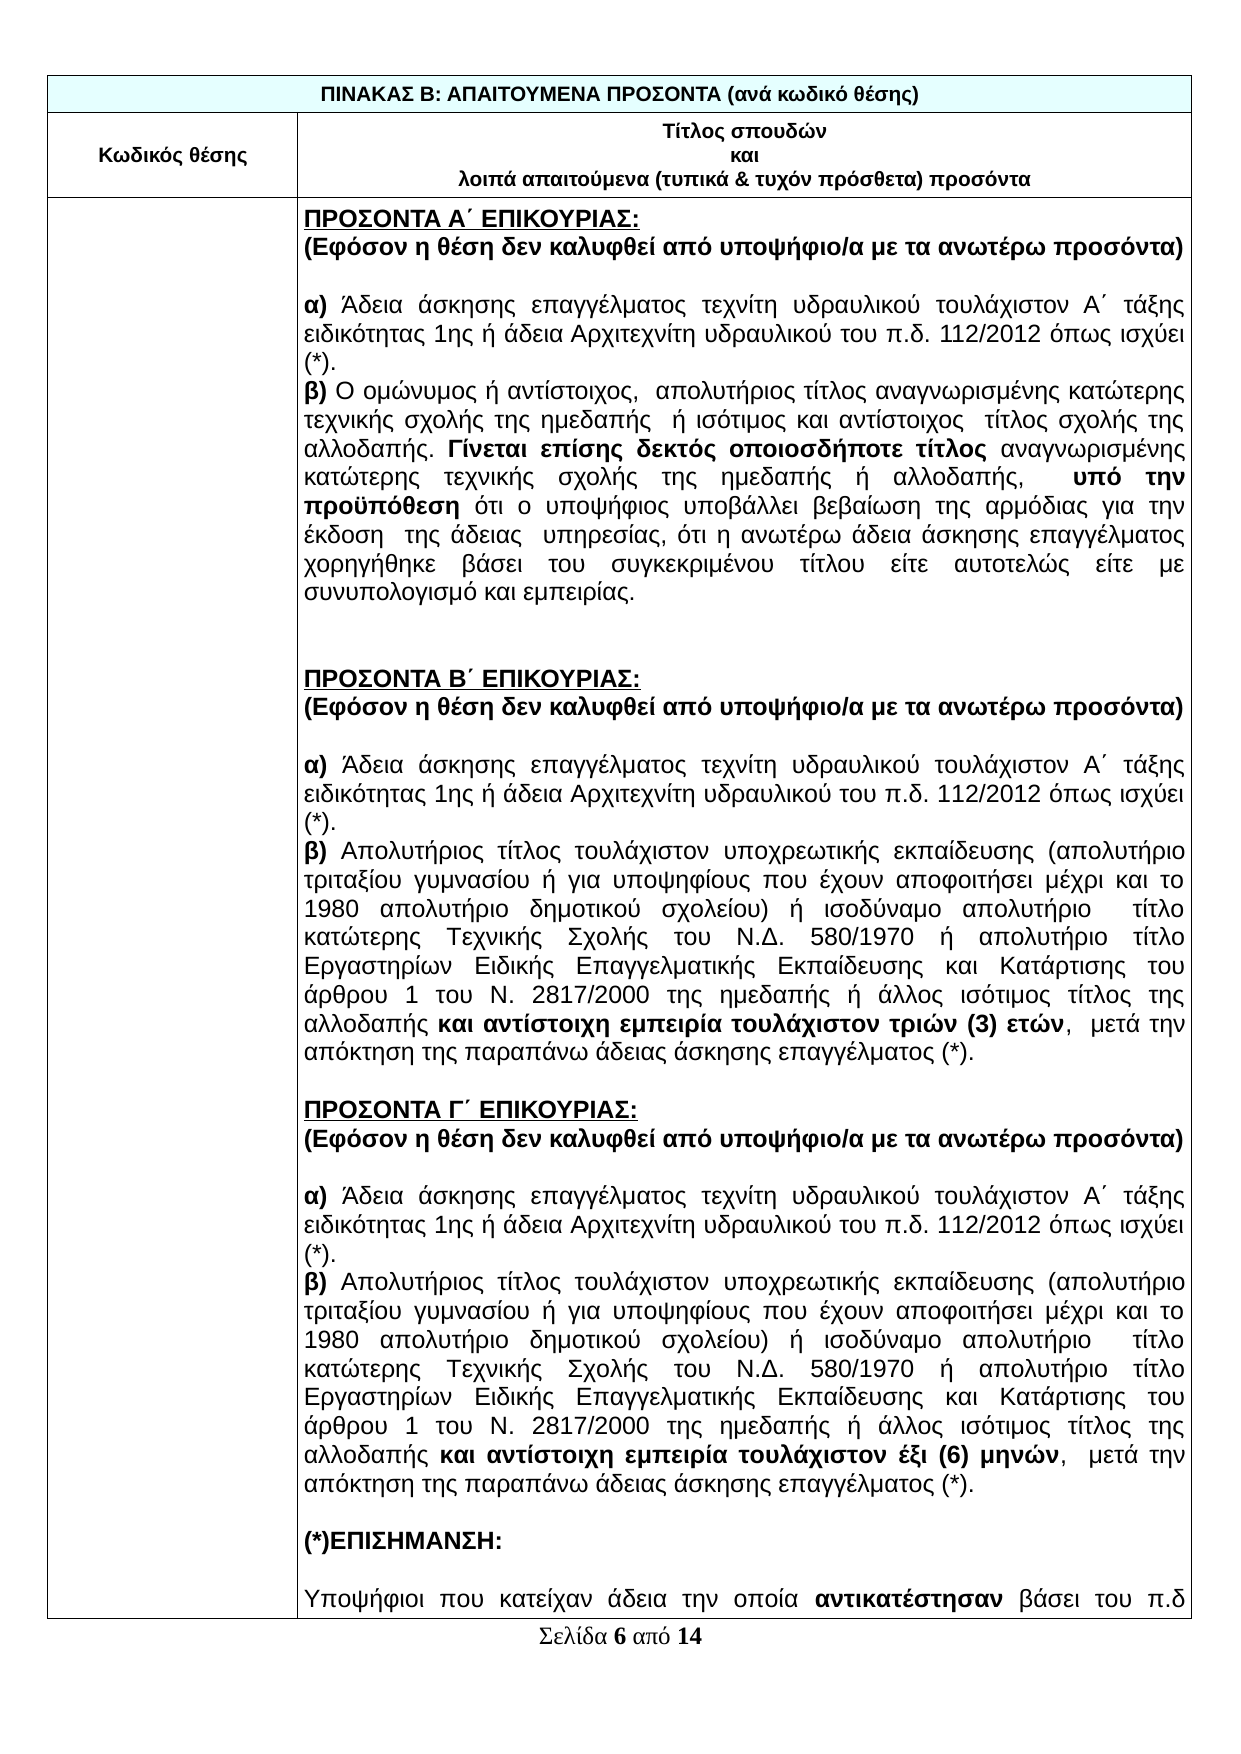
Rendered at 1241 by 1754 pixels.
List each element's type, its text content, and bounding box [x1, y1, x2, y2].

table_cell [48, 198, 297, 1618]
table_cell Κωδικός θέσης [48, 113, 297, 197]
table_cell ΠΡΟΣΟΝΤΑ Α΄ ΕΠΙΚΟΥΡΙΑΣ: (Εφόσον η θέση δεν καλυφθεί από υποψήφιο/α με τα ανωτέρω προσόντα) α) Άδεια άσκησης επαγγέλματος τεχνίτη υδραυλικού τουλάχιστον Α΄ τάξης ειδικότητας 1ης ή άδεια Αρχιτεχνίτη υδραυλικού του π.δ. 112/2012 όπως ισχύει (*). β) Ο ομώνυμος ή αντίστοιχος, απολυτήριος τίτλος αναγνωρισμένης κατώτερης τεχνικής σχολής της ημεδαπής ή ισότιμος και αντίστοιχος τίτλος σχολής της αλλοδαπής. Γίνεται επίσης δεκτός οποιοσδήποτε τίτλος αναγνωρισμένης κατώτερης τεχνικής σχολής της ημεδαπής ή αλλοδαπής, υπό την προϋπόθεση ότι ο υποψήφιος υποβάλλει βεβαίωση της αρμόδιας για την έκδοση της άδειας υπηρεσίας, ότι η ανωτέρω άδεια άσκησης επαγγέλματος χορηγήθηκε βάσει του συγκεκριμένου τίτλου είτε αυτοτελώς είτε με συνυπολογισμό και εμπειρίας. ΠΡΟΣΟΝΤΑ Β΄ ΕΠΙΚΟΥΡΙΑΣ: (Εφόσον η θέση δεν καλυφθεί από υποψήφιο/α με τα ανωτέρω προσόντα) α) Άδεια άσκησης επαγγέλματος τεχνίτη υδραυλικού τουλάχιστον Α΄ τάξης ειδικότητας 1ης ή άδεια Αρχιτεχνίτη υδραυλικού του π.δ. 112/2012 όπως ισχύει (*). β) Απολυτήριος τίτλος τουλάχιστον υποχρεωτικής εκπαίδευσης (απολυτήριο τριταξίου γυμνασίου ή για υποψηφίους που έχουν αποφοιτήσει μέχρι και το 1980 απολυτήριο δημοτικού σχολείου) ή ισοδύναμο απολυτήριο τίτλο κατώτερης Τεχνικής Σχολής του Ν.Δ. 580/1970 ή απολυτήριο τίτλο Εργαστηρίων Ειδικής Επαγγελματικής Εκπαίδευσης και Κατάρτισης του άρθρου 1 του Ν. 2817/2000 της ημεδαπής ή άλλος ισότιμος τίτλος της αλλοδαπής και αντίστοιχη εμπειρία τουλάχιστον τριών (3) ετών, μετά την απόκτηση της παραπάνω άδειας άσκησης επαγγέλματος (*). ΠΡΟΣΟΝΤΑ Γ΄ ΕΠΙΚΟΥΡΙΑΣ: (Εφόσον η θέση δεν καλυφθεί από υποψήφιο/α με τα ανωτέρω προσόντα) α) Άδεια άσκησης επαγγέλματος τεχνίτη υδραυλικού τουλάχιστον Α΄ τάξης ειδικότητας 1ης ή άδεια Αρχιτεχνίτη υδραυλικού του π.δ. 112/2012 όπως ισχύει (*). β) Απολυτήριος τίτλος τουλάχιστον υποχρεωτικής εκπαίδευσης (απολυτήριο τριταξίου γυμνασίου ή για υποψηφίους που έχουν αποφοιτήσει μέχρι και το 1980 απολυτήριο δημοτικού σχολείου) ή ισοδύναμο απολυτήριο τίτλο κατώτερης Τεχνικής Σχολής του Ν.Δ. 580/1970 ή απολυτήριο τίτλο Εργαστηρίων Ειδικής Επαγγελματικής Εκπαίδευσης και Κατάρτισης του άρθρου 1 του Ν. 2817/2000 της ημεδαπής ή άλλος ισότιμος τίτλος της αλλοδαπής και αντίστοιχη εμπειρία τουλάχιστον έξι (6) μηνών, μετά την απόκτηση της παραπάνω άδειας άσκησης επαγγέλματος (*). (*)ΕΠΙΣΗΜΑΝΣΗ: Υποψήφιοι που κατείχαν άδεια την οποία αντικατέστησαν βάσει του π.δ [298, 198, 1191, 1618]
table_header ΠΙΝΑΚΑΣ Β: ΑΠΑΙΤΟΥΜΕΝΑ ΠΡΟΣΟΝΤΑ (ανά κωδικό θέσης) [48, 76, 1191, 112]
table_cell Τίτλος σπουδών και λοιπά απαιτούμενα (τυπικά & τυχόν πρόσθετα) προσόντα [298, 113, 1191, 197]
